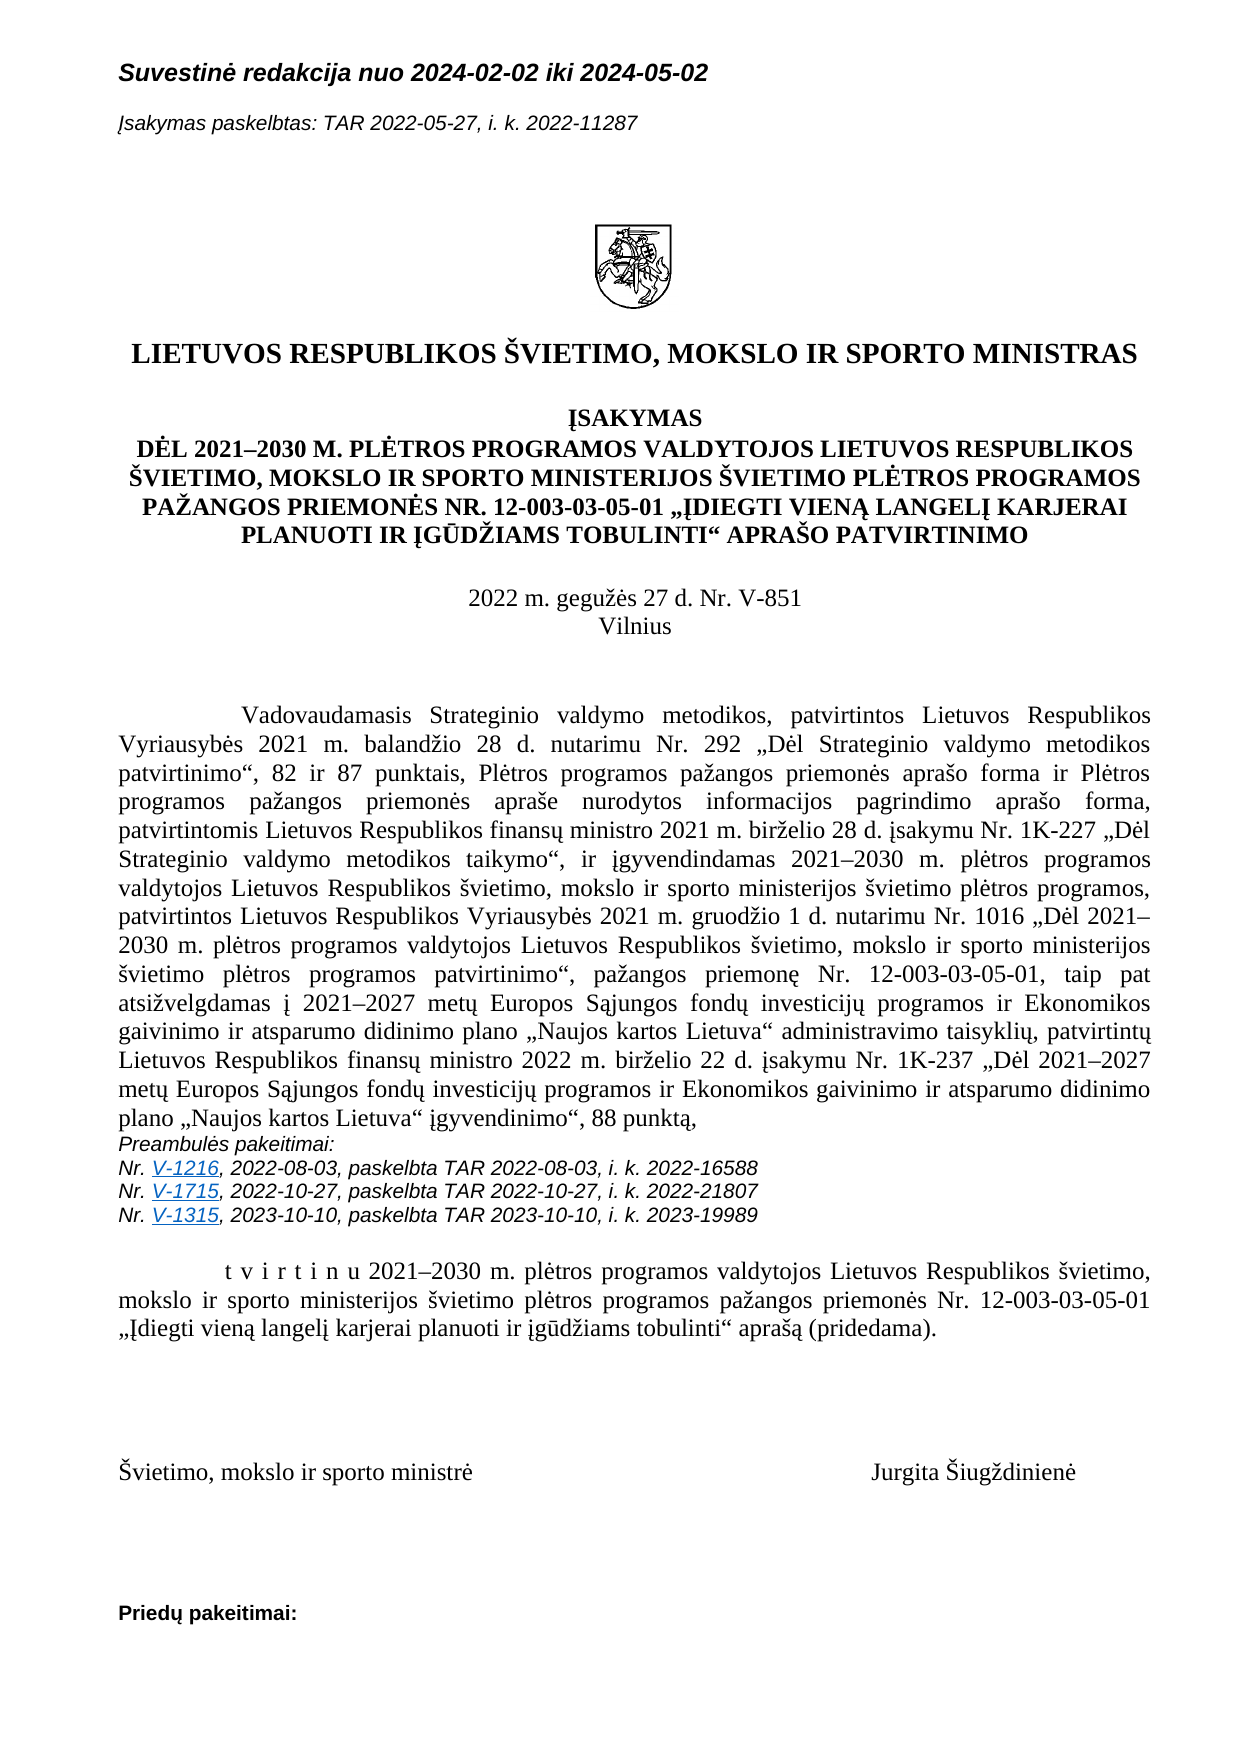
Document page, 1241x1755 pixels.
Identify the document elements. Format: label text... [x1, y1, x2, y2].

text Suvestinė redakcija nuo 2024-02-02 iki 2024-05-02 [118, 58, 1152, 87]
text Švietimo, mokslo ir sporto ministrė Jurgita Šiugždinienė [118, 1457, 1152, 1486]
text t v i r t i n u 2021–2030 m. plėtros programos valdytojos Lietuvos Respublikos švietimo, mokslo ir sporto ministerijos švietimo plėtros programos pažangos priemonės Nr. 12-003-03-05-01 „Įdiegti vieną langelį karjerai planuoti ir įgūdžiams tobulinti“ aprašą (pridedama). [118, 1256, 1152, 1342]
text LIETUVOS RESPUBLIKOS ŠVIETIMO, MOKSLO IR SPORTO MINISTRAS [118, 336, 1152, 369]
text Nr. V-1216, 2022-08-03, paskelbta TAR 2022-08-03, i. k. 2022-16588 [118, 1155, 1152, 1179]
text Vilnius [118, 611, 1152, 640]
subtitle 2022 m. gegužės 27 d. Nr. V-851 [118, 583, 1152, 611]
text Įsakymas paskelbtas: TAR 2022-05-27, i. k. 2022-11287 [118, 111, 1152, 135]
text ĮSAKYMAS [118, 403, 1152, 432]
text Nr. V-1315, 2023-10-10, paskelbta TAR 2023-10-10, i. k. 2023-19989 [118, 1203, 1152, 1227]
text DĖL 2021–2030 M. PLĖTROS PROGRAMOS VALDYTOJOS LIETUVOS RESPUBLIKOS ŠVIETIMO, MOKSLO IR SPORTO MINISTERIJOS ŠVIETIMO PLĖTROS PROGRAMOS PAŽANGOS PRIEMONĖS NR. 12-003-03-05-01 „ĮDIEGTI VIENĄ LANGELĮ KARJERAI PLANUOTI IR ĮGŪDŽIAMS TOBULINTI“ APRAŠO PATVIRTINIMO [118, 434, 1152, 549]
text Preambulės pakeitimai: [118, 1131, 1152, 1155]
text Vadovaudamasis Strateginio valdymo metodikos, patvirtintos Lietuvos Respublikos Vyriausybės 2021 m. balandžio 28 d. nutarimu Nr. 292 „Dėl Strateginio valdymo metodikos patvirtinimo“, 82 ir 87 punktais, Plėtros programos pažangos priemonės aprašo forma ir Plėtros programos pažangos priemonės apraše nurodytos informacijos pagrindimo aprašo forma, patvirtintomis Lietuvos Respublikos finansų ministro 2021 m. birželio 28 d. įsakymu Nr. 1K-227 „Dėl Strateginio valdymo metodikos taikymo“, ir įgyvendindamas 2021–2030 m. plėtros programos valdytojos Lietuvos Respublikos švietimo, mokslo ir sporto ministerijos švietimo plėtros programos, patvirtintos Lietuvos Respublikos Vyriausybės 2021 m. gruodžio 1 d. nutarimu Nr. 1016 „Dėl 2021–2030 m. plėtros programos valdytojos Lietuvos Respublikos švietimo, mokslo ir sporto ministerijos švietimo plėtros programos patvirtinimo“, pažangos priemonę Nr. 12-003-03-05-01, taip pat atsižvelgdamas į 2021–2027 metų Europos Sąjungos fondų investicijų programos ir Ekonomikos gaivinimo ir atsparumo didinimo plano „Naujos kartos Lietuva“ administravimo taisyklių, patvirtintų Lietuvos Respublikos finansų ministro 2022 m. birželio 22 d. įsakymu Nr. 1K-237 „Dėl 2021–2027 metų Europos Sąjungos fondų investicijų programos ir Ekonomikos gaivinimo ir atsparumo didinimo plano „Naujos kartos Lietuva“ įgyvendinimo“, 88 punktą, [118, 700, 1152, 1131]
text Priedų pakeitimai: [118, 1601, 1152, 1625]
text Nr. V-1715, 2022-10-27, paskelbta TAR 2022-10-27, i. k. 2022-21807 [118, 1179, 1152, 1203]
